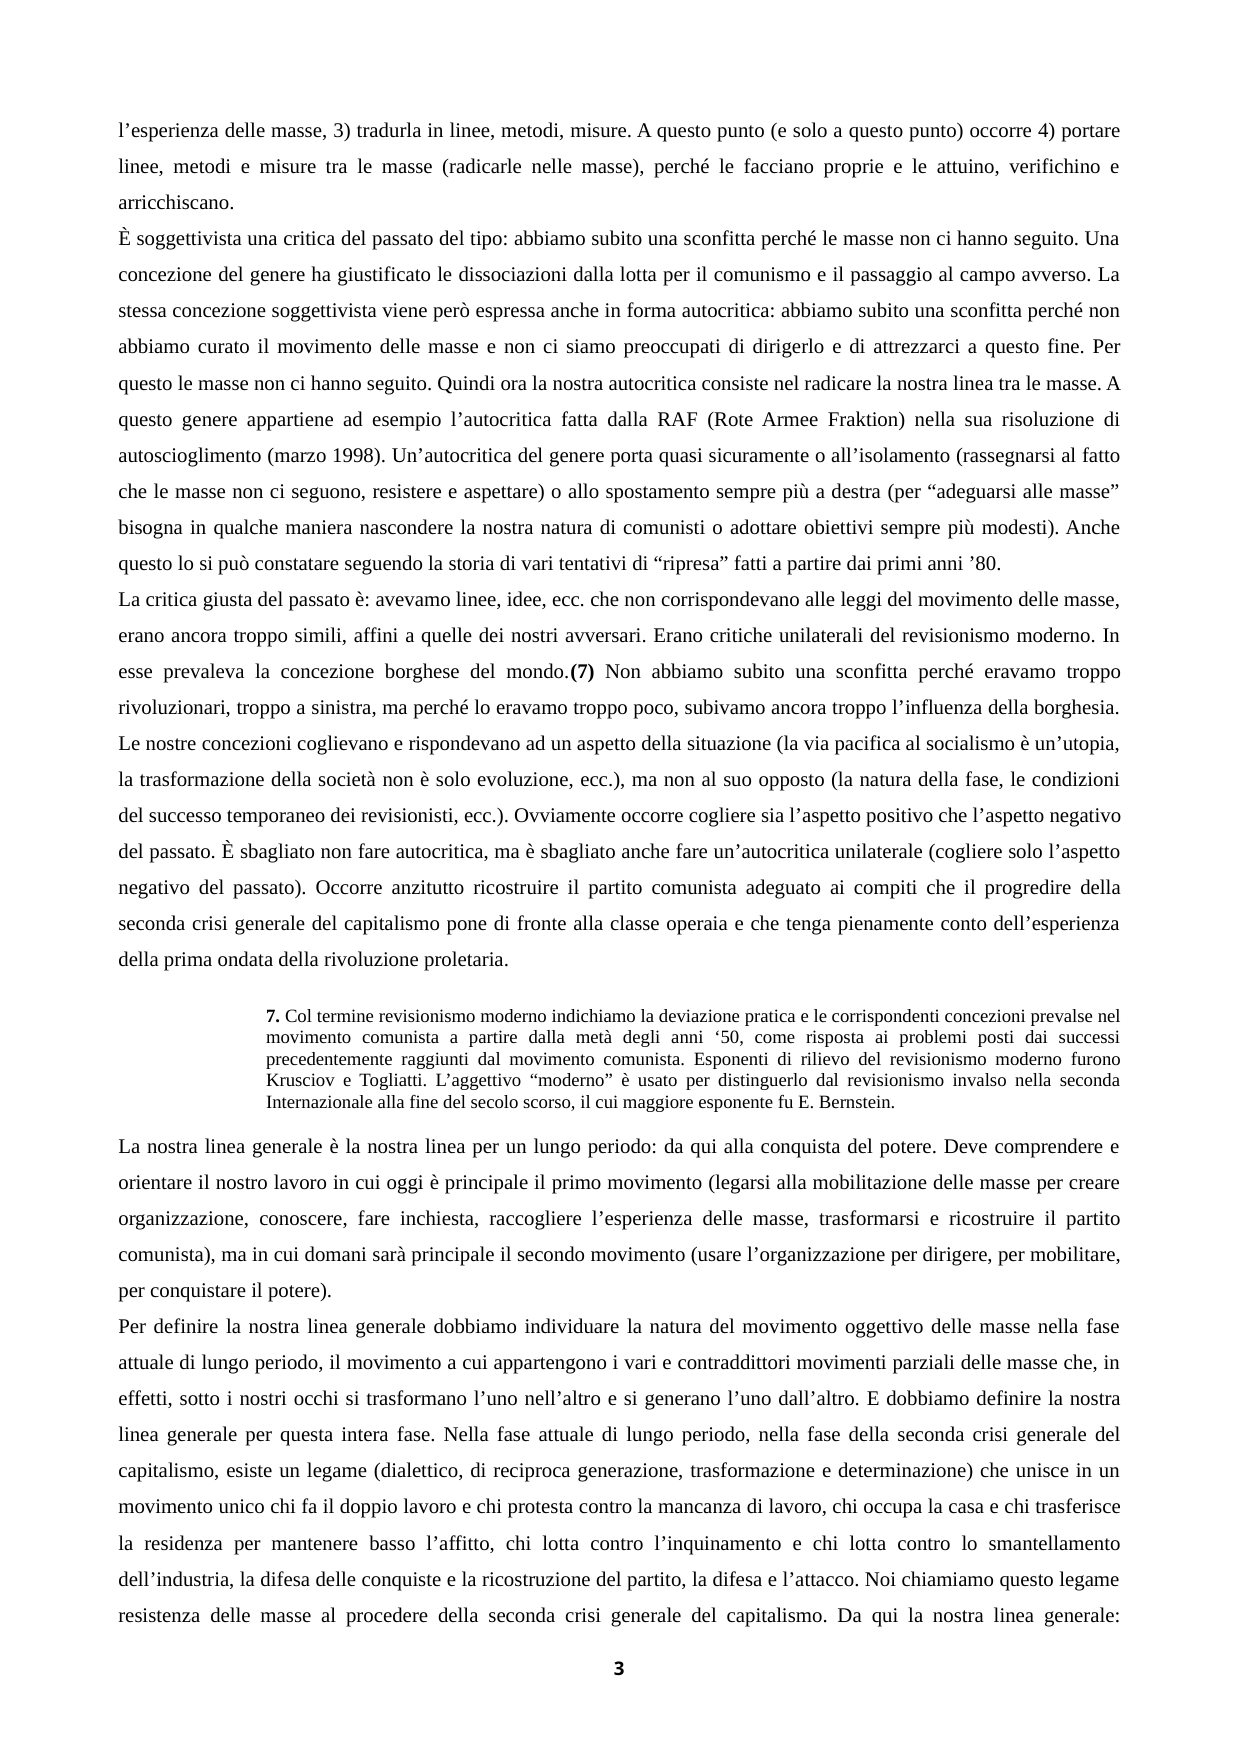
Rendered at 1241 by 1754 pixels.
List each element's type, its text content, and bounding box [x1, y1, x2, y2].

text 7. Col termine revisionismo moderno indichiamo la deviazione pratica e le corrispondenti concezioni prevalse nel movimento comunista a partire dalla metà degli anni ‘50, come risposta ai problemi posti dai successi precedentemente raggiunti dal movimento comunista. Esponenti di rilievo del revisionismo moderno furono Krusciov e Togliatti. L’aggettivo “moderno” è usato per distinguerlo dal revisionismo invalso nella seconda Internazionale alla fine del secolo scorso, il cui maggiore esponente fu E. Bernstein. [266, 1005, 1122, 1112]
text Per definire la nostra linea generale dobbiamo individuare la natura del movimento oggettivo delle masse nella fase attuale di lungo periodo, il movimento a cui appartengono i vari e contraddittori movimenti parziali delle masse che, in effetti, sotto i nostri occhi si trasformano l’uno nell’altro e si generano l’uno dall’altro. E dobbiamo definire la nostra linea generale per questa intera fase. Nella fase attuale di lungo periodo, nella fase della seconda crisi generale del capitalismo, esiste un legame (dialettico, di reciproca generazione, trasformazione e determinazione) che unisce in un movimento unico chi fa il doppio lavoro e chi protesta contro la mancanza di lavoro, chi occupa la casa e chi trasferisce la residenza per mantenere basso l’affitto, chi lotta contro l’inquinamento e chi lotta contro lo smantellamento dell’industria, la difesa delle conquiste e la ricostruzione del partito, la difesa e l’attacco. Noi chiamiamo questo legame resistenza delle masse al procedere della seconda crisi generale del capitalismo. Da qui la nostra linea generale: [118, 1314, 1122, 1627]
text È soggettivista una critica del passato del tipo: abbiamo subito una sconfitta perché le masse non ci hanno seguito. Una concezione del genere ha giustificato le dissociazioni dalla lotta per il comunismo e il passaggio al campo avverso. La stessa concezione soggettivista viene però espressa anche in forma autocritica: abbiamo subito una sconfitta perché non abbiamo curato il movimento delle masse e non ci siamo preoccupati di dirigerlo e di attrezzarci a questo fine. Per questo le masse non ci hanno seguito. Quindi ora la nostra autocritica consiste nel radicare la nostra linea tra le masse. A questo genere appartiene ad esempio l’autocritica fatta dalla RAF (Rote Armee Fraktion) nella sua risoluzione di autoscioglimento (marzo 1998). Un’autocritica del genere porta quasi sicuramente o all’isolamento (rassegnarsi al fatto che le masse non ci seguono, resistere e aspettare) o allo spostamento sempre più a destra (per “adeguarsi alle masse” bisogna in qualche maniera nascondere la nostra natura di comunisti o adottare obiettivi sempre più modesti). Anche questo lo si può constatare seguendo la storia di vari tentativi di “ripresa” fatti a partire dai primi anni ’80. [118, 226, 1122, 575]
text l’esperienza delle masse, 3) tradurla in linee, metodi, misure. A questo punto (e solo a questo punto) occorre 4) portare linee, metodi e misure tra le masse (radicarle nelle masse), perché le facciano proprie e le attuino, verifichino e arricchiscano. [118, 118, 1122, 214]
text La critica giusta del passato è: avevamo linee, idee, ecc. che non corrispondevano alle leggi del movimento delle masse, erano ancora troppo simili, affini a quelle dei nostri avversari. Erano critiche unilaterali del revisionismo moderno. In esse prevaleva la concezione borghese del mondo.(7) Non abbiamo subito una sconfitta perché eravamo troppo rivoluzionari, troppo a sinistra, ma perché lo eravamo troppo poco, subivamo ancora troppo l’influenza della borghesia. Le nostre concezioni coglievano e rispondevano ad un aspetto della situazione (la via pacifica al socialismo è un’utopia, la trasformazione della società non è solo evoluzione, ecc.), ma non al suo opposto (la natura della fase, le condizioni del successo temporaneo dei revisionisti, ecc.). Ovviamente occorre cogliere sia l’aspetto positivo che l’aspetto negativo del passato. È sbagliato non fare autocritica, ma è sbagliato anche fare un’autocritica unilaterale (cogliere solo l’aspetto negativo del passato). Occorre anzitutto ricostruire il partito comunista adeguato ai compiti che il progredire della seconda crisi generale del capitalismo pone di fronte alla classe operaia e che tenga pienamente conto dell’esperienza della prima ondata della rivoluzione proletaria. [118, 587, 1122, 971]
text La nostra linea generale è la nostra linea per un lungo periodo: da qui alla conquista del potere. Deve comprendere e orientare il nostro lavoro in cui oggi è principale il primo movimento (legarsi alla mobilitazione delle masse per creare organizzazione, conoscere, fare inchiesta, raccogliere l’esperienza delle masse, trasformarsi e ricostruire il partito comunista), ma in cui domani sarà principale il secondo movimento (usare l’organizzazione per dirigere, per mobilitare, per conquistare il potere). [118, 1134, 1122, 1302]
